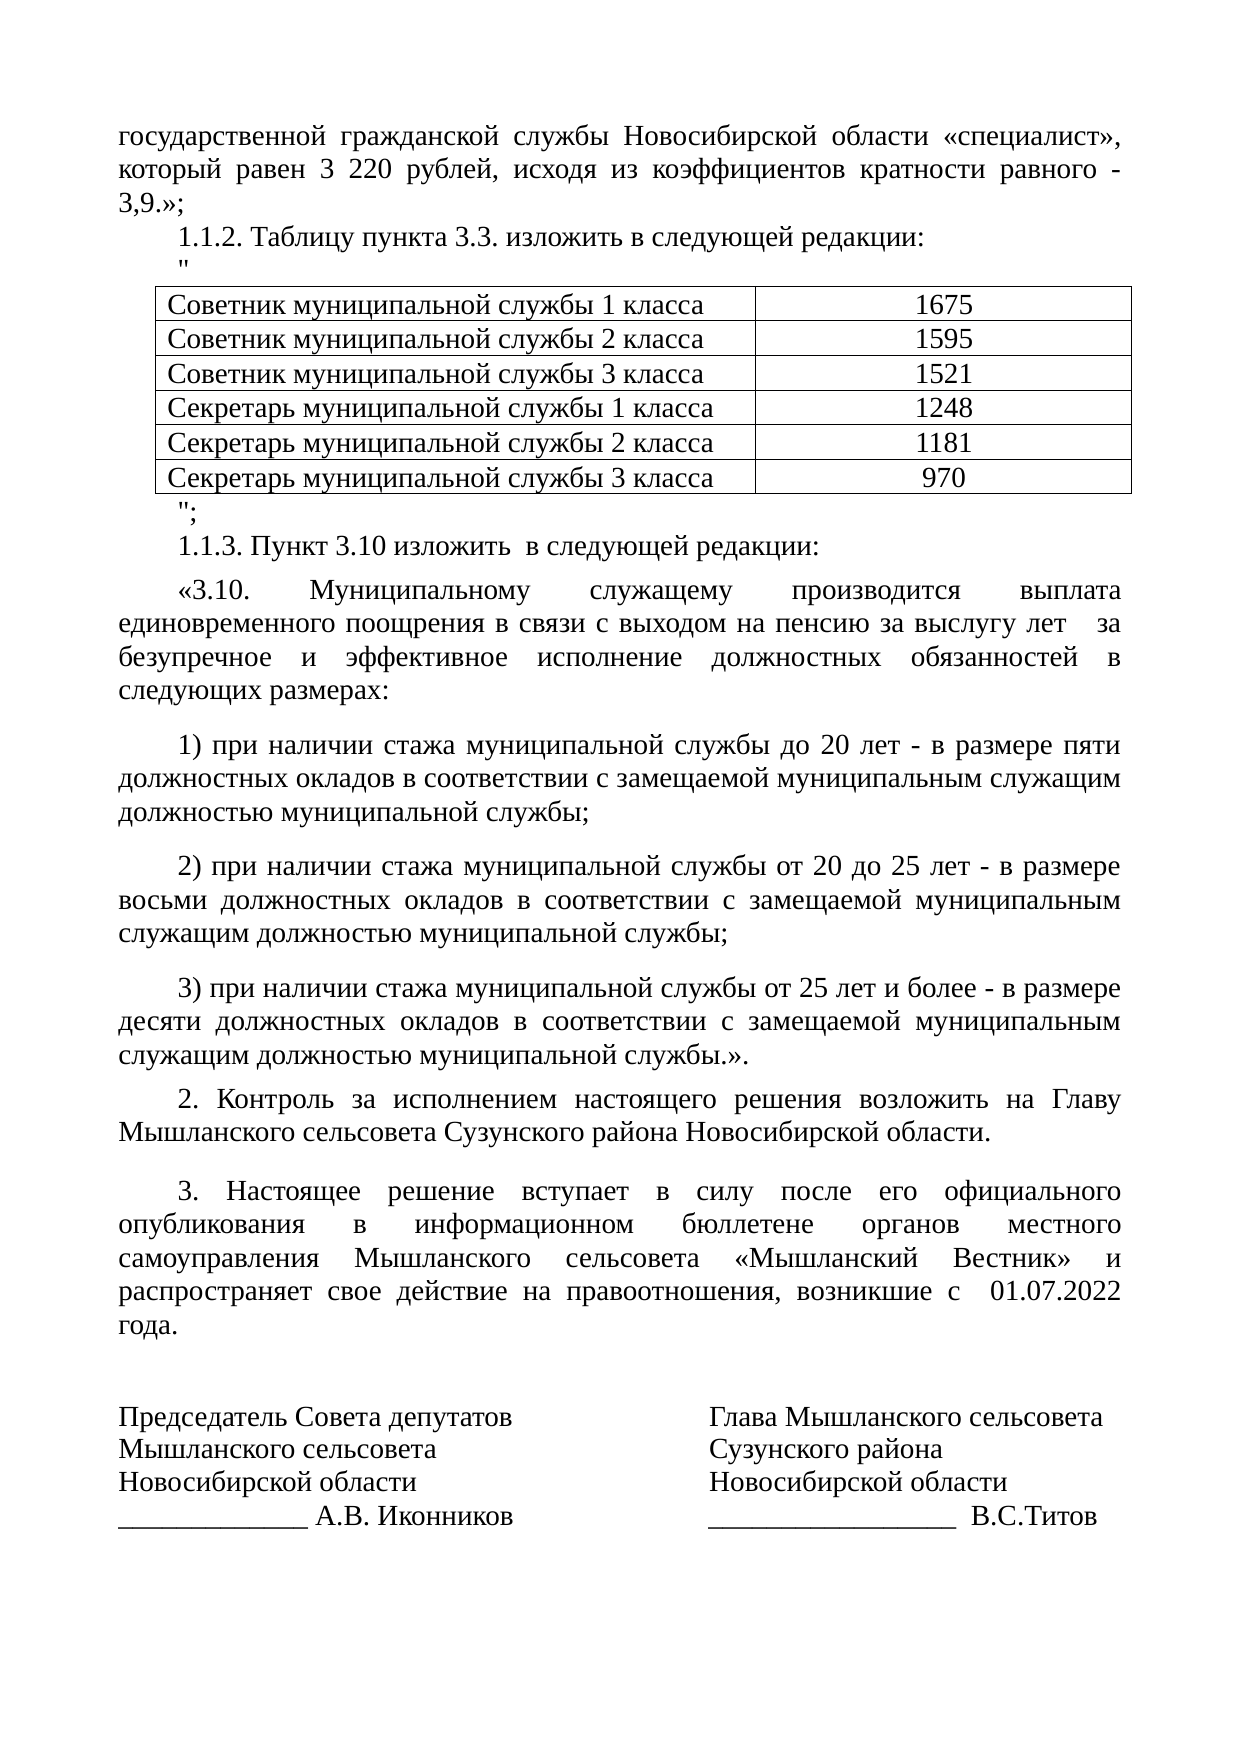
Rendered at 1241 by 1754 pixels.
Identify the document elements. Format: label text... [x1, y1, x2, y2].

text _____________ А.В. Иконников _________________ В.С.Титов [118, 1498, 1122, 1532]
text 1.1.3. Пункт 3.10 изложить в следующей редакции: [118, 528, 1122, 561]
table_cell Секретарь муниципальной службы 2 класса [156, 425, 755, 459]
table_cell Секретарь муниципальной службы 3 класса [156, 460, 755, 493]
text "; [118, 494, 1122, 528]
text 1.1.2. Таблицу пункта 3.3. изложить в следующей редакции: [118, 219, 1122, 252]
table_cell Советник муниципальной службы 2 класса [156, 321, 755, 355]
text Новосибирской области Новосибирской области [118, 1464, 1122, 1498]
text 2) при наличии стажа муниципальной службы от 20 до 25 лет - в размере восьми должностных окладов в соответствии с замещаемой муниципальным служащим должностью муниципальной службы; [118, 848, 1122, 949]
table_cell 1595 [756, 321, 1131, 355]
table_cell Секретарь муниципальной службы 1 класса [156, 391, 755, 424]
table_cell 1248 [756, 391, 1131, 424]
table_cell Советник муниципальной службы 3 класса [156, 356, 755, 389]
table_cell 1181 [756, 425, 1131, 459]
table_cell 1521 [756, 356, 1131, 389]
text государственной гражданской службы Новосибирской области «специалист», который равен 3 220 рублей, исходя из коэффициентов кратности равного - 3,9.»; [118, 118, 1122, 219]
table_header Советник муниципальной службы 1 класса [156, 287, 755, 320]
text «3.10. Муниципальному служащему производится выплата единовременного поощрения в связи с выходом на пенсию за выслугу лет за безупречное и эффективное исполнение должностных обязанностей в следующих размерах: [118, 572, 1122, 706]
text " [118, 252, 1122, 286]
text 1) при наличии стажа муниципальной службы до 20 лет - в размере пяти должностных окладов в соответствии с замещаемой муниципальным служащим должностью муниципальной службы; [118, 727, 1122, 827]
text 3. Настоящее решение вступает в силу после его официального опубликования в информационном бюллетене органов местного самоуправления Мышланского сельсовета «Мышланский Вестник» и распространяет свое действие на правоотношения, возникшие с 01.07.2022 года. [118, 1173, 1122, 1341]
text 3) при наличии стажа муниципальной службы от 25 лет и более - в размере десяти должностных окладов в соответствии с замещаемой муниципальным служащим должностью муниципальной службы.». [118, 970, 1122, 1070]
text Председатель Совета депутатов Глава Мышланского сельсовета Мышланского сельсовета Сузунского района [118, 1399, 1122, 1464]
table_header 1675 [756, 287, 1131, 320]
table_cell 970 [756, 460, 1131, 493]
text 2. Контроль за исполнением настоящего решения возложить на Главу Мышланского сельсовета Сузунского района Новосибирской области. [118, 1081, 1122, 1148]
